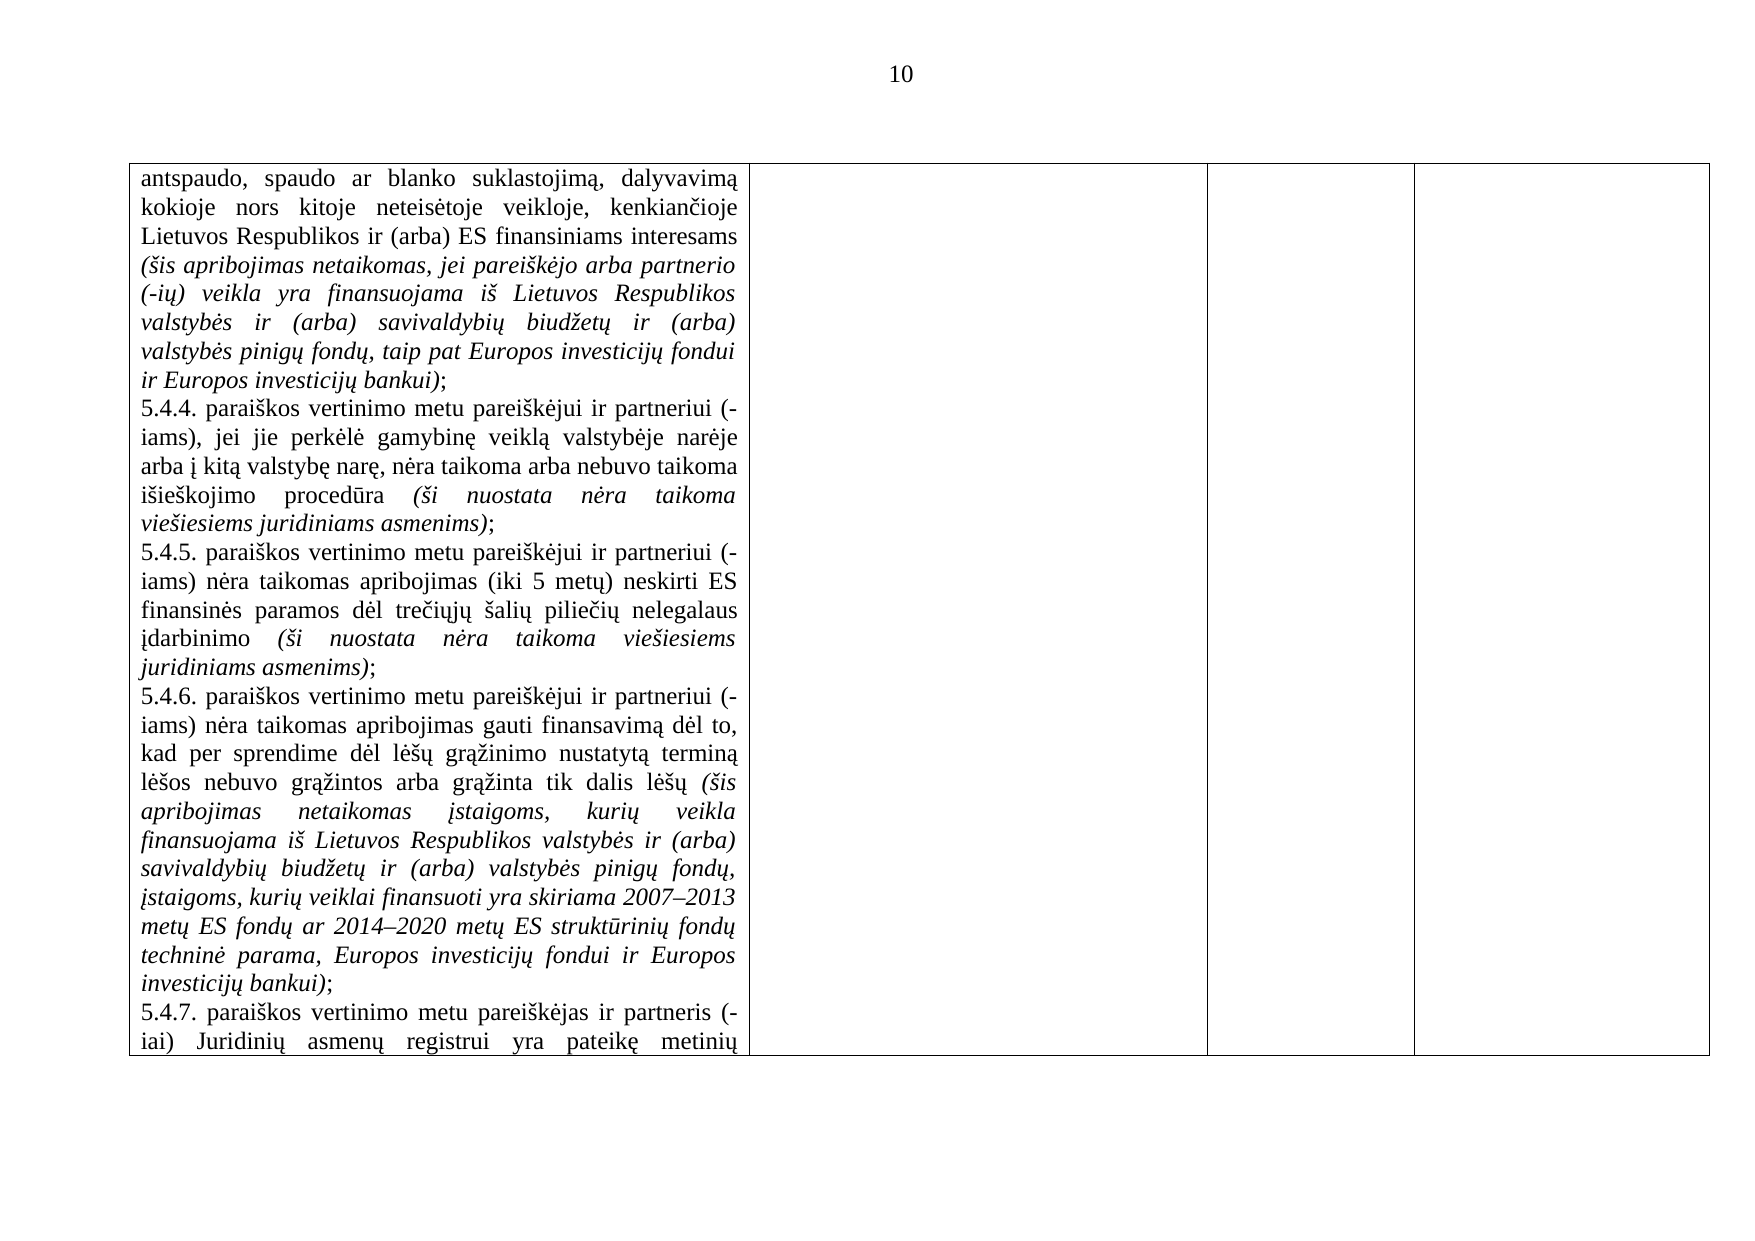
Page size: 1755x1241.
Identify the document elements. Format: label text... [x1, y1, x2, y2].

table_cell [1208, 164, 1414, 1055]
table_cell [750, 164, 1207, 1055]
table_cell antspaudo, spaudo ar blanko suklastojimą, dalyvavimą kokioje nors kitoje neteisėtoje veikloje, kenkiančioje Lietuvos Respublikos ir (arba) ES finansiniams interesams (šis apribojimas netaikomas, jei pareiškėjo arba partnerio (-ių) veikla yra finansuojama iš Lietuvos Respublikos valstybės ir (arba) savivaldybių biudžetų ir (arba) valstybės pinigų fondų, taip pat Europos investicijų fondui ir Europos investicijų bankui); 5.4.4. paraiškos vertinimo metu pareiškėjui ir partneriui (-iams), jei jie perkėlė gamybinę veiklą valstybėje narėje arba į kitą valstybę narę, nėra taikoma arba nebuvo taikoma išieškojimo procedūra (ši nuostata nėra taikoma viešiesiems juridiniams asmenims); 5.4.5. paraiškos vertinimo metu pareiškėjui ir partneriui (-iams) nėra taikomas apribojimas (iki 5 metų) neskirti ES finansinės paramos dėl trečiųjų šalių piliečių nelegalaus įdarbinimo (ši nuostata nėra taikoma viešiesiems juridiniams asmenims); 5.4.6. paraiškos vertinimo metu pareiškėjui ir partneriui (-iams) nėra taikomas apribojimas gauti finansavimą dėl to, kad per sprendime dėl lėšų grąžinimo nustatytą terminą lėšos nebuvo grąžintos arba grąžinta tik dalis lėšų (šis apribojimas netaikomas įstaigoms, kurių veikla finansuojama iš Lietuvos Respublikos valstybės ir (arba) savivaldybių biudžetų ir (arba) valstybės pinigų fondų, įstaigoms, kurių veiklai finansuoti yra skiriama 2007–2013 metų ES fondų ar 2014–2020 metų ES struktūrinių fondų techninė parama, Europos investicijų fondui ir Europos investicijų bankui); 5.4.7. paraiškos vertinimo metu pareiškėjas ir partneris (-iai) Juridinių asmenų registrui yra pateikę metinių [130, 164, 749, 1055]
table_cell [1415, 164, 1709, 1055]
